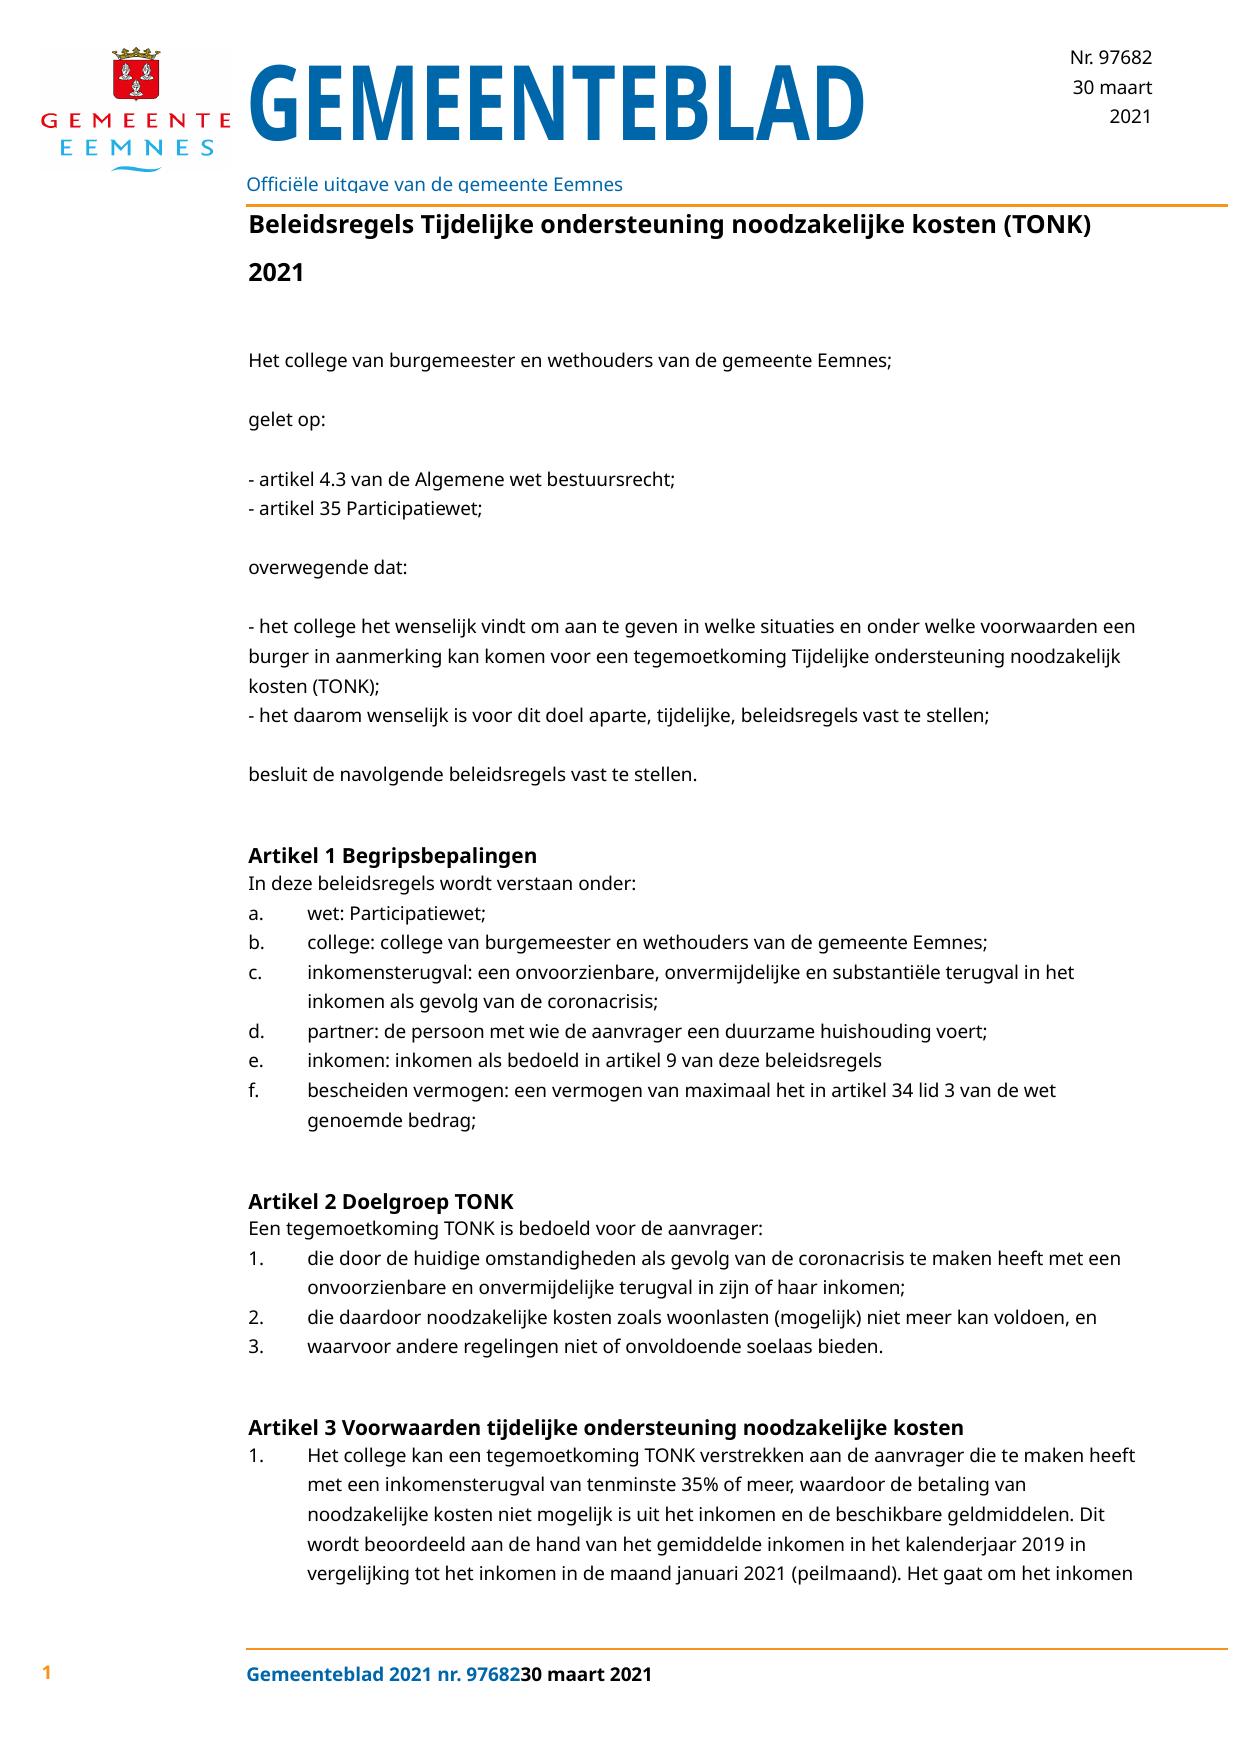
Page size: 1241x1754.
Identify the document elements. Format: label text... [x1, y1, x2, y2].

list die daardoor noodzakelijke kosten zoals woonlasten (mogelijk) niet meer kan voldoen, en [248, 1304, 1152, 1330]
text gelet op: [248, 407, 1152, 432]
text Artikel 2 Doelgroep TONK [248, 1187, 1152, 1215]
list inkomen: inkomen als bedoeld in artikel 9 van deze beleidsregels [248, 1048, 1152, 1073]
text Beleidsregels Tijdelijke ondersteuning noodzakelijke kosten (TONK) 2021 [248, 207, 1152, 288]
list wet: Participatiewet; [248, 900, 1152, 925]
list die door de huidige omstandigheden als gevolg van de coronacrisis te maken heeft met een onvoorzienbare en onvermijdelijke terugval in zijn of haar inkomen; [248, 1245, 1152, 1300]
list bescheiden vermogen: een vermogen van maximaal het in artikel 34 lid 3 van de wet genoemde bedrag; [248, 1077, 1152, 1132]
list Het college kan een tegemoetkoming TONK verstrekken aan de aanvrager die te maken heeft met een inkomensterugval van tenminste 35% of meer, waardoor de betaling van noodzakelijke kosten niet mogelijk is uit het inkomen en de beschikbare geldmiddelen. Dit wordt beoordeeld aan de hand van het gemiddelde inkomen in het kalenderjaar 2019 in vergelijking tot het inkomen in de maand januari 2021 (peilmaand). Het gaat om het inkomen [248, 1442, 1152, 1586]
text besluit de navolgende beleidsregels vast te stellen. [248, 762, 1152, 787]
text Artikel 1 Begripsbepalingen [248, 842, 1152, 870]
text Artikel 3 Voorwaarden tijdelijke ondersteuning noodzakelijke kosten [248, 1413, 1152, 1442]
text Het college van burgemeester en wethouders van de gemeente Eemnes; [248, 347, 1152, 373]
text In deze beleidsregels wordt verstaan onder: [248, 870, 1152, 896]
text Een tegemoetkoming TONK is bedoeld voor de aanvrager: [248, 1215, 1152, 1241]
list inkomensterugval: een onvoorzienbare, onvermijdelijke en substantiële terugval in het inkomen als gevolg van de coronacrisis; [248, 959, 1152, 1014]
text - het daarom wenselijk is voor dit doel aparte, tijdelijke, beleidsregels vast te stellen; [248, 702, 1152, 728]
text overwegende dat: [248, 554, 1152, 580]
text - het college het wenselijk vindt om aan te geven in welke situaties en onder welke voorwaarden een burger in aanmerking kan komen voor een tegemoetkoming Tijdelijke ondersteuning noodzakelijk kosten (TONK); [248, 614, 1152, 699]
text - artikel 4.3 van de Algemene wet bestuursrecht; [248, 466, 1152, 492]
text - artikel 35 Participatiewet; [248, 495, 1152, 521]
picture [41, 47, 231, 172]
list partner: de persoon met wie de aanvrager een duurzame huishouding voert; [248, 1018, 1152, 1044]
list college: college van burgemeester en wethouders van de gemeente Eemnes; [248, 929, 1152, 955]
list waarvoor andere regelingen niet of onvoldoende soelaas bieden. [248, 1333, 1152, 1359]
